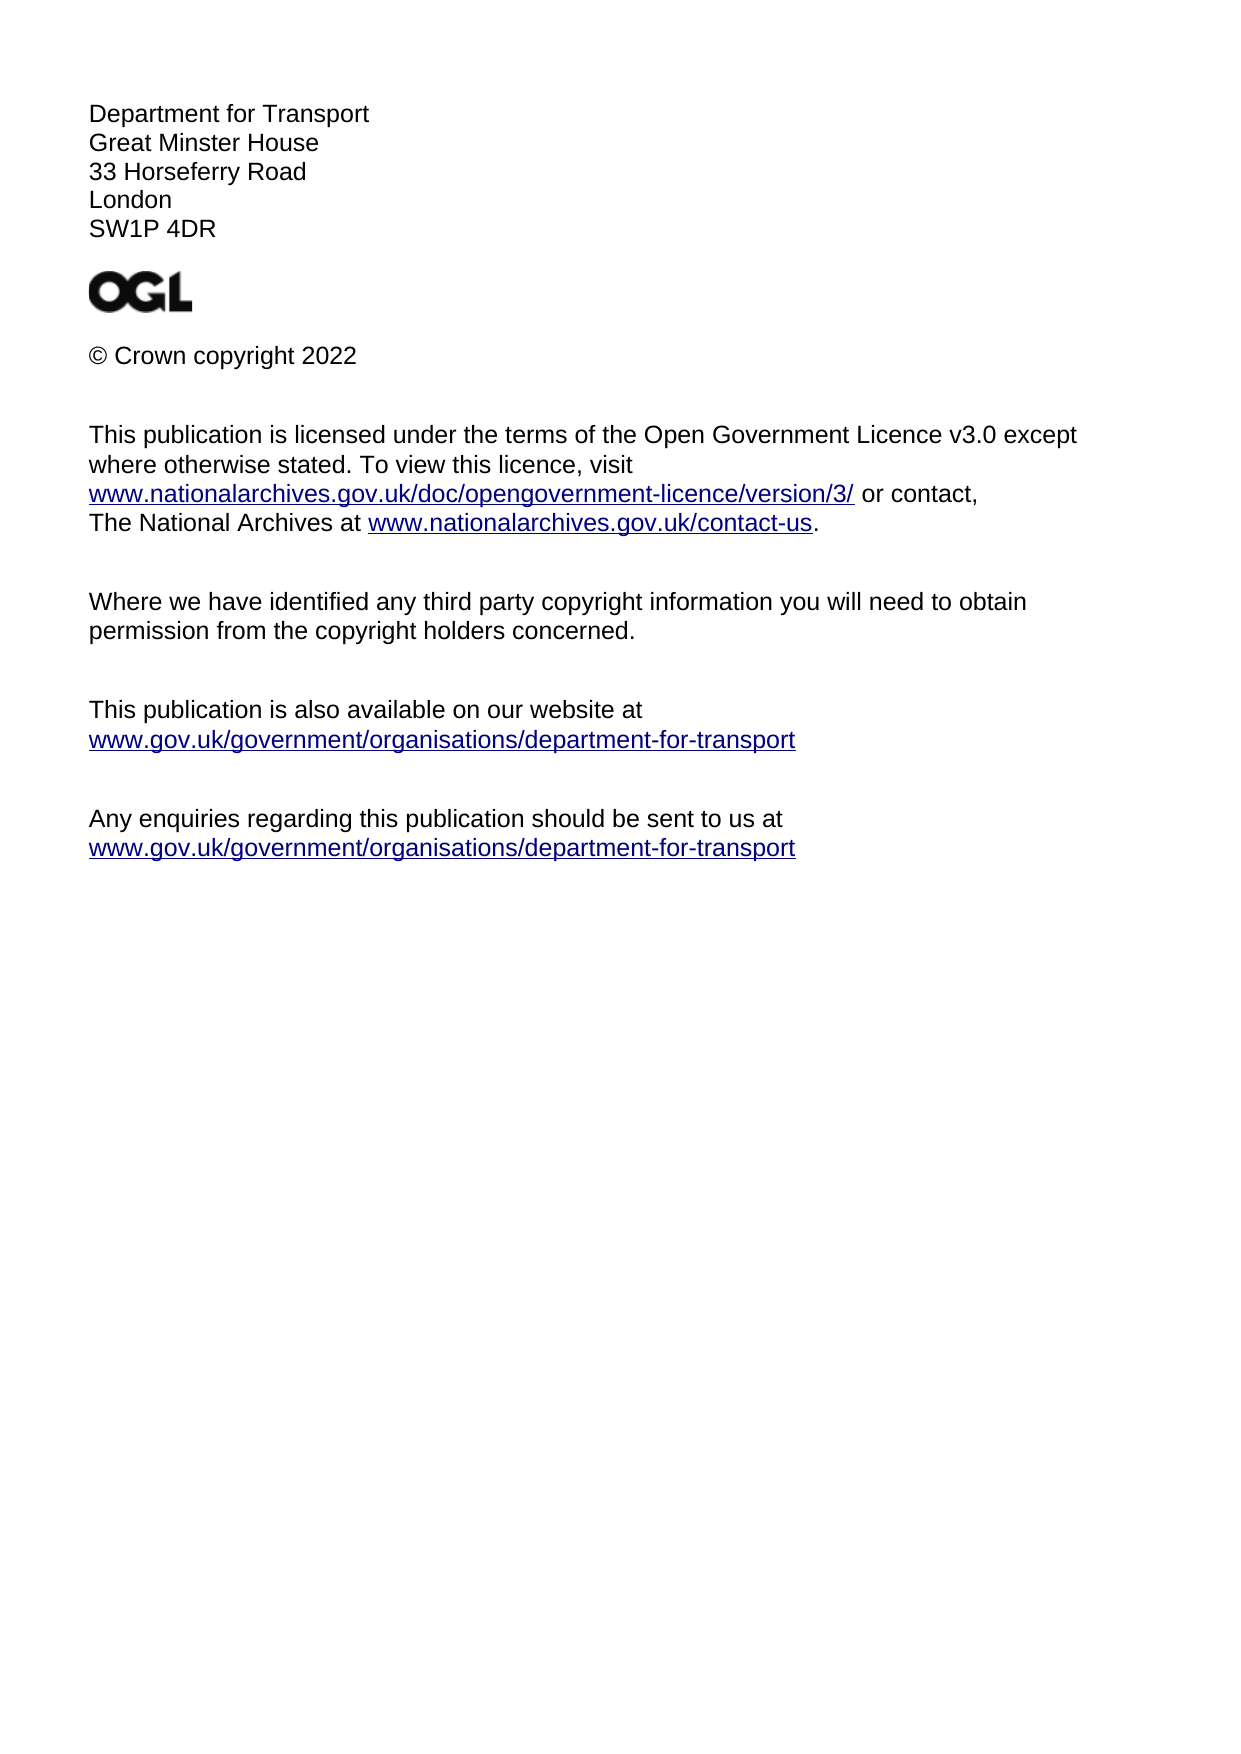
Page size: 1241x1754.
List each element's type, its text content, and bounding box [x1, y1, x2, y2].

text Any enquiries regarding this publication should be sent to us at www.gov.uk/government/organisations/department-for-transport [89, 804, 1092, 862]
text © Crown copyright 2022 [89, 341, 1092, 371]
text Where we have identified any third party copyright information you will need to obtain permission from the copyright holders concerned. [89, 587, 1092, 646]
text Great Minster House [89, 128, 1092, 156]
text Department for Transport [89, 99, 1092, 128]
text 33 Horseferry Road [89, 156, 1092, 185]
text This publication is licensed under the terms of the Open Government Licence v3.0 except where otherwise stated. To view this licence, visit www.nationalarchives.gov.uk/doc/opengovernment-licence/version/3/ or contact, The National Archives at www.nationalarchives.gov.uk/contact-us. [89, 421, 1092, 537]
text London [89, 185, 1092, 214]
text This publication is also available on our website at www.gov.uk/government/organisations/department-for-transport [89, 696, 1092, 754]
text SW1P 4DR [89, 214, 1092, 243]
